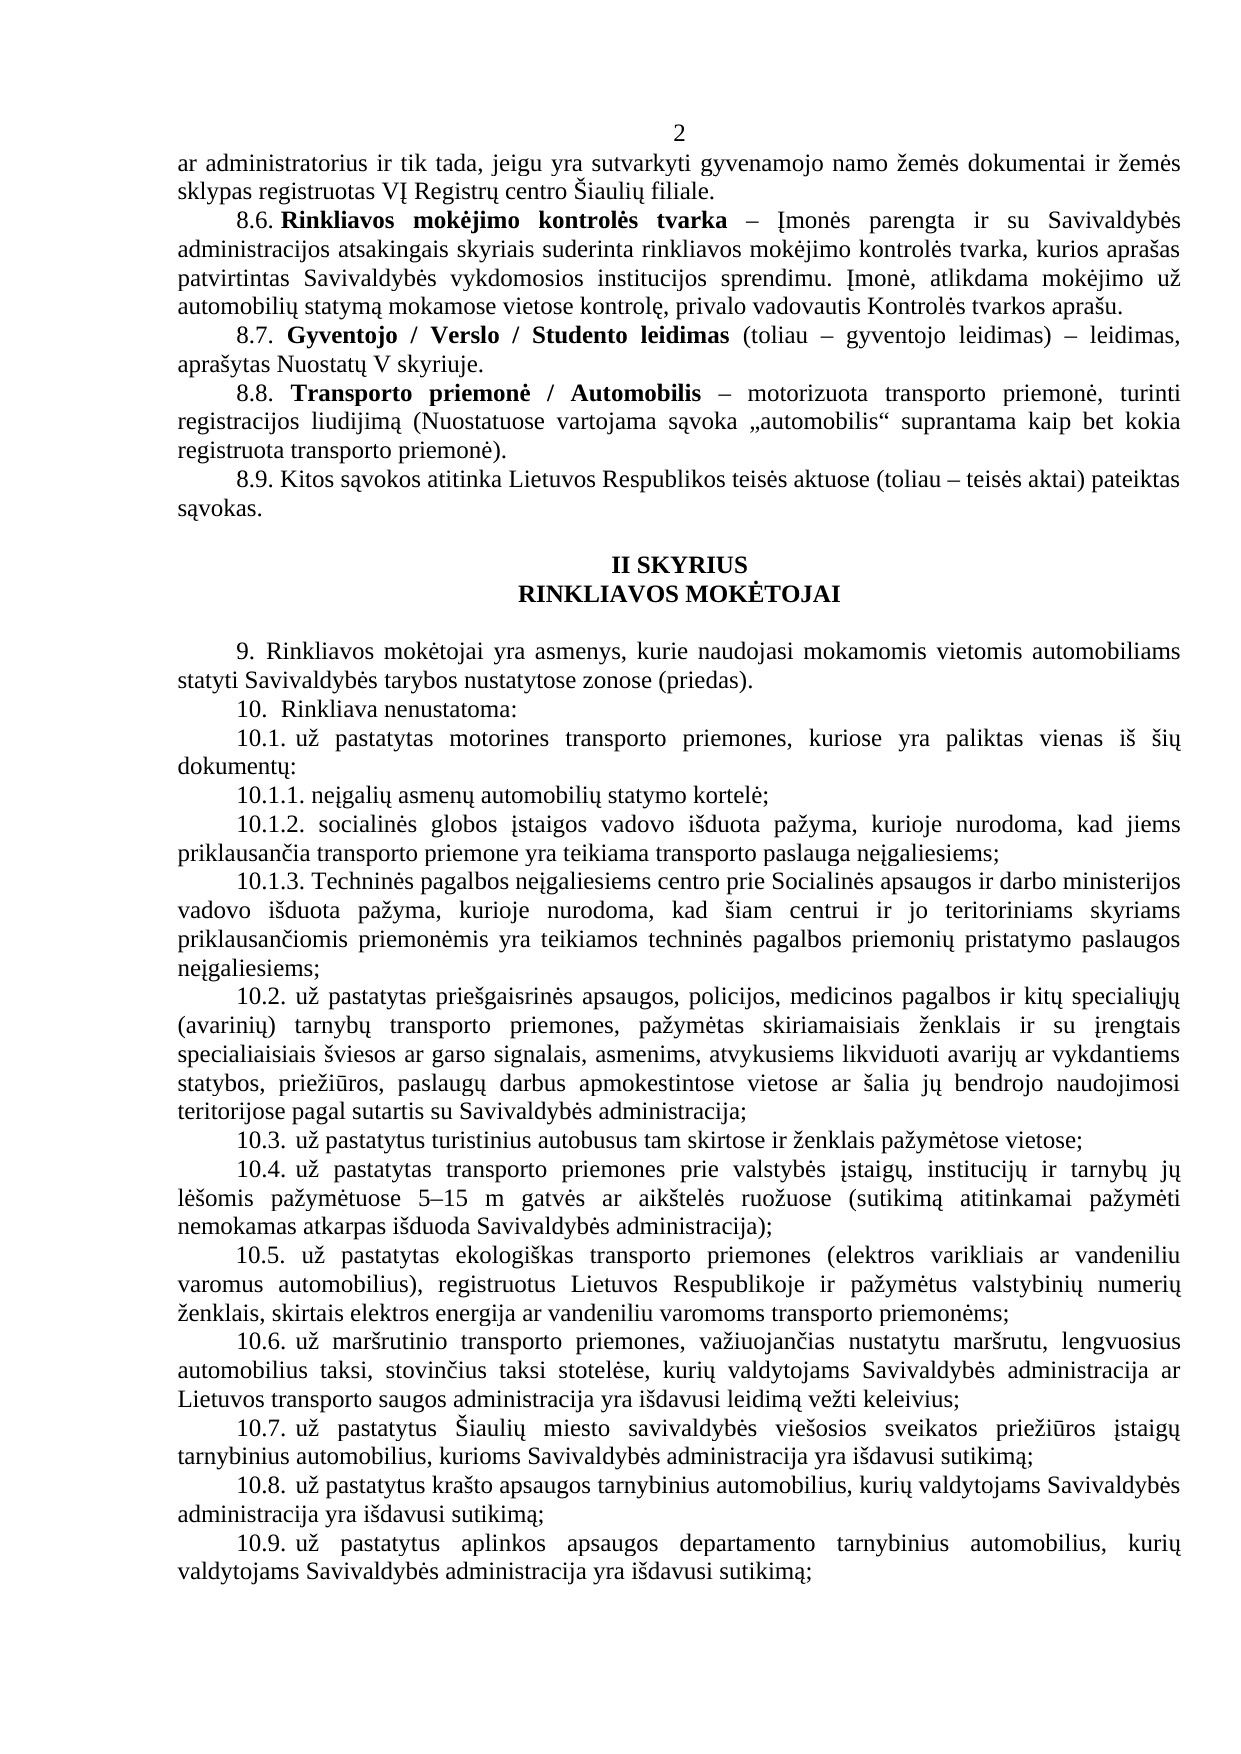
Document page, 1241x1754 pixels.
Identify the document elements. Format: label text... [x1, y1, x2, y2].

text 10.8. už pastatytus krašto apsaugos tarnybinius automobilius, kurių valdytojams Savivaldybės administracija yra išdavusi sutikimą; [177, 1470, 1181, 1528]
text 10.5. už pastatytas ekologiškas transporto priemones (elektros varikliais ar vandeniliu varomus automobilius), registruotus Lietuvos Respublikoje ir pažymėtus valstybinių numerių ženklais, skirtais elektros energija ar vandeniliu varomoms transporto priemonėms; [177, 1240, 1181, 1326]
text RINKLIAVOS MOKĖTOJAI [177, 579, 1181, 608]
text 8.7. Gyventojo / Verslo / Studento leidimas (toliau – gyventojo leidimas) – leidimas, aprašytas Nuostatų V skyriuje. [177, 320, 1181, 378]
text ar administratorius ir tik tada, jeigu yra sutvarkyti gyvenamojo namo žemės dokumentai ir žemės sklypas registruotas VĮ Registrų centro Šiaulių filiale. [177, 148, 1181, 205]
text 10.9. už pastatytus aplinkos apsaugos departamento tarnybinius automobilius, kurių valdytojams Savivaldybės administracija yra išdavusi sutikimą; [177, 1528, 1181, 1585]
text 8.6. Rinkliavos mokėjimo kontrolės tvarka – Įmonės parengta ir su Savivaldybės administracijos atsakingais skyriais suderinta rinkliavos mokėjimo kontrolės tvarka, kurios aprašas patvirtintas Savivaldybės vykdomosios institucijos sprendimu. Įmonė, atlikdama mokėjimo už automobilių statymą mokamose vietose kontrolę, privalo vadovautis Kontrolės tvarkos aprašu. [177, 205, 1181, 320]
text 10.3. už pastatytus turistinius autobusus tam skirtose ir ženklais pažymėtose vietose; [236, 1125, 1181, 1154]
text 8.9. Kitos sąvokos atitinka Lietuvos Respublikos teisės aktuose (toliau – teisės aktai) pateiktas sąvokas. [177, 464, 1181, 521]
text 10.2. už pastatytas priešgaisrinės apsaugos, policijos, medicinos pagalbos ir kitų specialiųjų (avarinių) tarnybų transporto priemones, pažymėtas skiriamaisiais ženklais ir su įrengtais specialiaisiais šviesos ar garso signalais, asmenims, atvykusiems likviduoti avarijų ar vykdantiems statybos, priežiūros, paslaugų darbus apmokestintose vietose ar šalia jų bendrojo naudojimosi teritorijose pagal sutartis su Savivaldybės administracija; [177, 981, 1181, 1125]
text 9. Rinkliavos mokėtojai yra asmenys, kurie naudojasi mokamomis vietomis automobiliams statyti Savivaldybės tarybos nustatytose zonose (priedas). [177, 636, 1181, 694]
text II SKYRIUS [177, 550, 1181, 579]
text 10. Rinkliava nenustatoma: [177, 694, 1181, 723]
text 10.1.1. neįgalių asmenų automobilių statymo kortelė; [177, 780, 1181, 809]
text 10.1. už pastatytas motorines transporto priemones, kuriose yra paliktas vienas iš šių dokumentų: [177, 723, 1181, 780]
text 10.6. už maršrutinio transporto priemones, važiuojančias nustatytu maršrutu, lengvuosius automobilius taksi, stovinčius taksi stotelėse, kurių valdytojams Savivaldybės administracija ar Lietuvos transporto saugos administracija yra išdavusi leidimą vežti keleivius; [177, 1326, 1181, 1413]
text 10.7. už pastatytus Šiaulių miesto savivaldybės viešosios sveikatos priežiūros įstaigų tarnybinius automobilius, kurioms Savivaldybės administracija yra išdavusi sutikimą; [177, 1413, 1181, 1470]
text 10.1.2. socialinės globos įstaigos vadovo išduota pažyma, kurioje nurodoma, kad jiems priklausančia transporto priemone yra teikiama transporto paslauga neįgaliesiems; [177, 809, 1181, 866]
text 8.8. Transporto priemonė / Automobilis – motorizuota transporto priemonė, turinti registracijos liudijimą (Nuostatuose vartojama sąvoka „automobilis“ suprantama kaip bet kokia registruota transporto priemonė). [177, 378, 1181, 464]
text 10.1.3. Techninės pagalbos neįgaliesiems centro prie Socialinės apsaugos ir darbo ministerijos vadovo išduota pažyma, kurioje nurodoma, kad šiam centrui ir jo teritoriniams skyriams priklausančiomis priemonėmis yra teikiamos techninės pagalbos priemonių pristatymo paslaugos neįgaliesiems; [177, 866, 1181, 981]
text 10.4. už pastatytas transporto priemones prie valstybės įstaigų, institucijų ir tarnybų jų lėšomis pažymėtuose 5–15 m gatvės ar aikštelės ruožuose (sutikimą atitinkamai pažymėti nemokamas atkarpas išduoda Savivaldybės administracija); [177, 1154, 1181, 1240]
